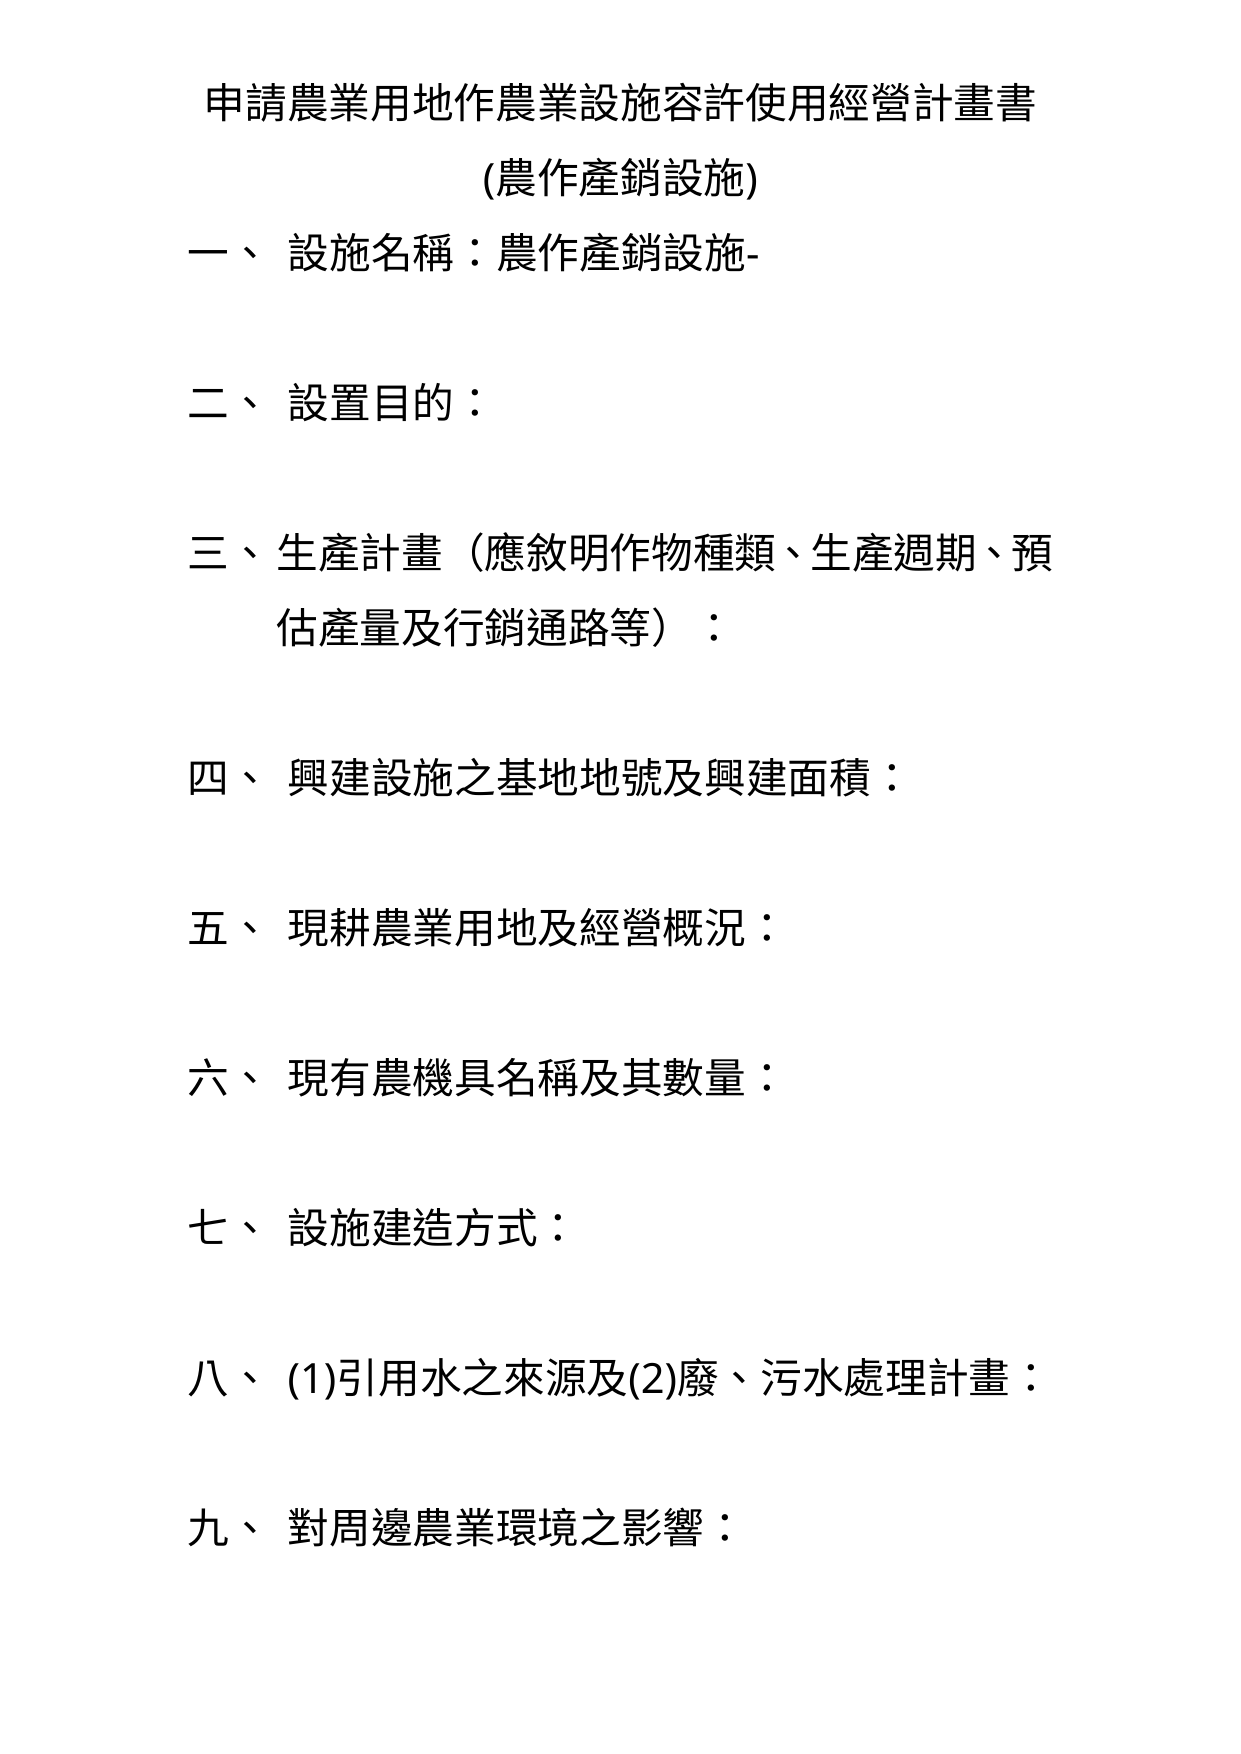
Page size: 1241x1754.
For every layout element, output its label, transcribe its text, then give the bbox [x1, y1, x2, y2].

list 現耕農業用地及經營概況： [187, 888, 1053, 963]
text (農作產銷設施) [187, 138, 1053, 213]
list 生產計畫（應敘明作物種類、生產週期、預估產量及行銷通路等）： [187, 513, 1053, 663]
list 設置目的： [187, 363, 1053, 438]
list 現有農機具名稱及其數量： [187, 1038, 1053, 1113]
text 申請農業用地作農業設施容許使用經營計畫書 [187, 63, 1053, 138]
list 設施名稱：農作產銷設施- [187, 213, 1053, 288]
list (1)引用水之來源及(2)廢、污水處理計畫： [187, 1338, 1053, 1413]
list 設施建造方式： [187, 1188, 1053, 1263]
list 對周邊農業環境之影響： [187, 1488, 1053, 1563]
list 興建設施之基地地號及興建面積： [187, 738, 1053, 813]
